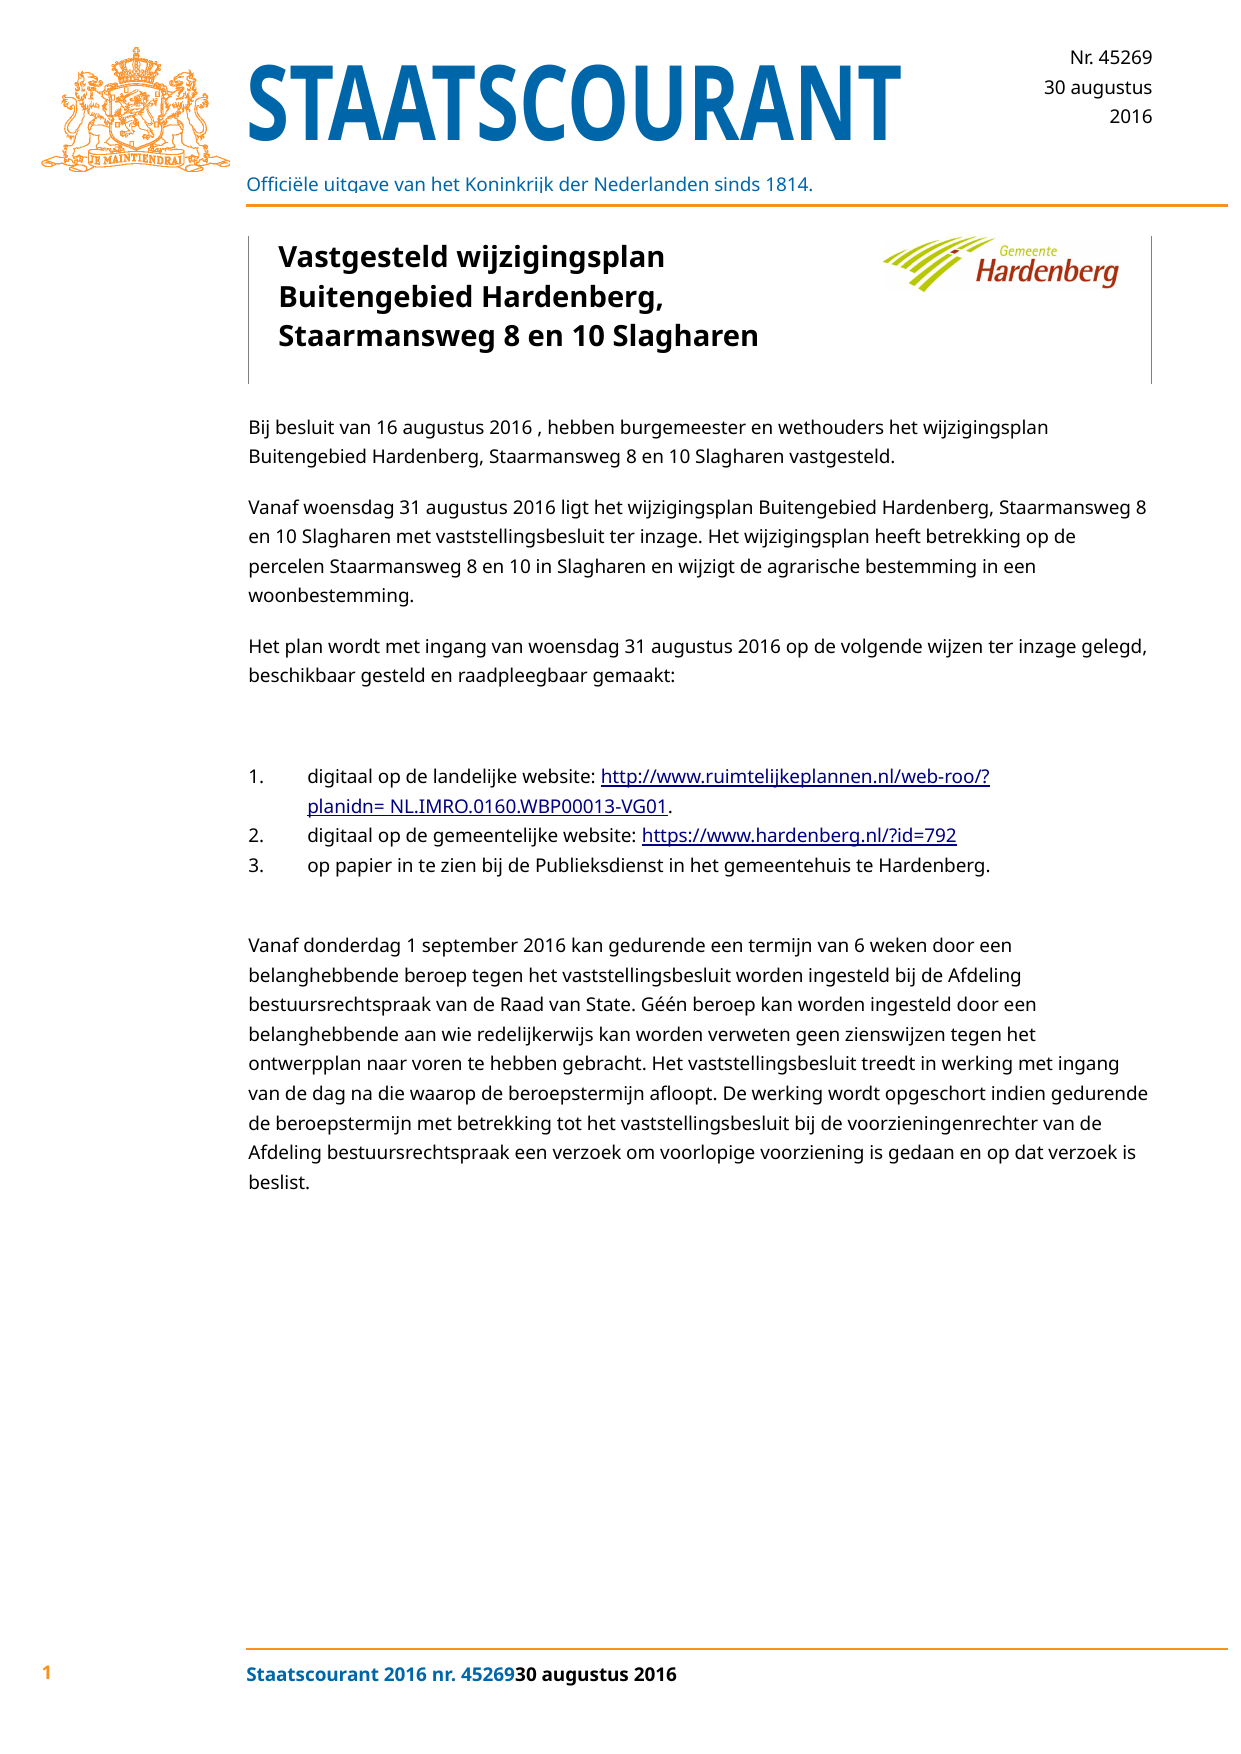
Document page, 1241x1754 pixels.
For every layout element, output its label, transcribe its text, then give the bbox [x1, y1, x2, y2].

list digitaal op de gemeentelijke website: https://www.hardenberg.nl/?id=792 [248, 823, 1152, 848]
picture [41, 47, 231, 172]
picture [882, 236, 1119, 292]
table_header [850, 236, 1151, 384]
text Vanaf donderdag 1 september 2016 kan gedurende een termijn van 6 weken door een belanghebbende beroep tegen het vaststellingsbesluit worden ingesteld bij de Afdeling bestuursrechtspraak van de Raad van State. Géén beroep kan worden ingesteld door een belanghebbende aan wie redelijkerwijs kan worden verweten geen zienswijzen tegen het ontwerpplan naar voren te hebben gebracht. Het vaststellingsbesluit treedt in werking met ingang van de dag na die waarop de beroepstermijn afloopt. De werking wordt opgeschort indien gedurende de beroepstermijn met betrekking tot het vaststellingsbesluit bij de voorzieningenrechter van de Afdeling bestuursrechtspraak een verzoek om voorlopige voorziening is gedaan en op dat verzoek is beslist. [248, 932, 1152, 1195]
table_header Vastgesteld wijzigingsplan Buitengebied Hardenberg, Staarmansweg 8 en 10 Slagharen [249, 236, 850, 384]
text Vanaf woensdag 31 augustus 2016 ligt het wijzigingsplan Buitengebied Hardenberg, Staarmansweg 8 en 10 Slagharen met vaststellingsbesluit ter inzage. Het wijzigingsplan heeft betrekking op de percelen Staarmansweg 8 en 10 in Slagharen en wijzigt de agrarische bestemming in een woonbestemming. [248, 494, 1152, 608]
text Bij besluit van 16 augustus 2016 , hebben burgemeester en wethouders het wijzigingsplan Buitengebied Hardenberg, Staarmansweg 8 en 10 Slagharen vastgesteld. [248, 414, 1152, 469]
text Het plan wordt met ingang van woensdag 31 augustus 2016 op de volgende wijzen ter inzage gelegd, beschikbaar gesteld en raadpleegbaar gemaakt: [248, 633, 1152, 688]
list digitaal op de landelijke website: http://www.ruimtelijkeplannen.nl/web-roo/?planidn= NL.IMRO.0160.WBP00013-VG01. [248, 763, 1152, 819]
list op papier in te zien bij de Publieksdienst in het gemeentehuis te Hardenberg. [248, 852, 1152, 878]
